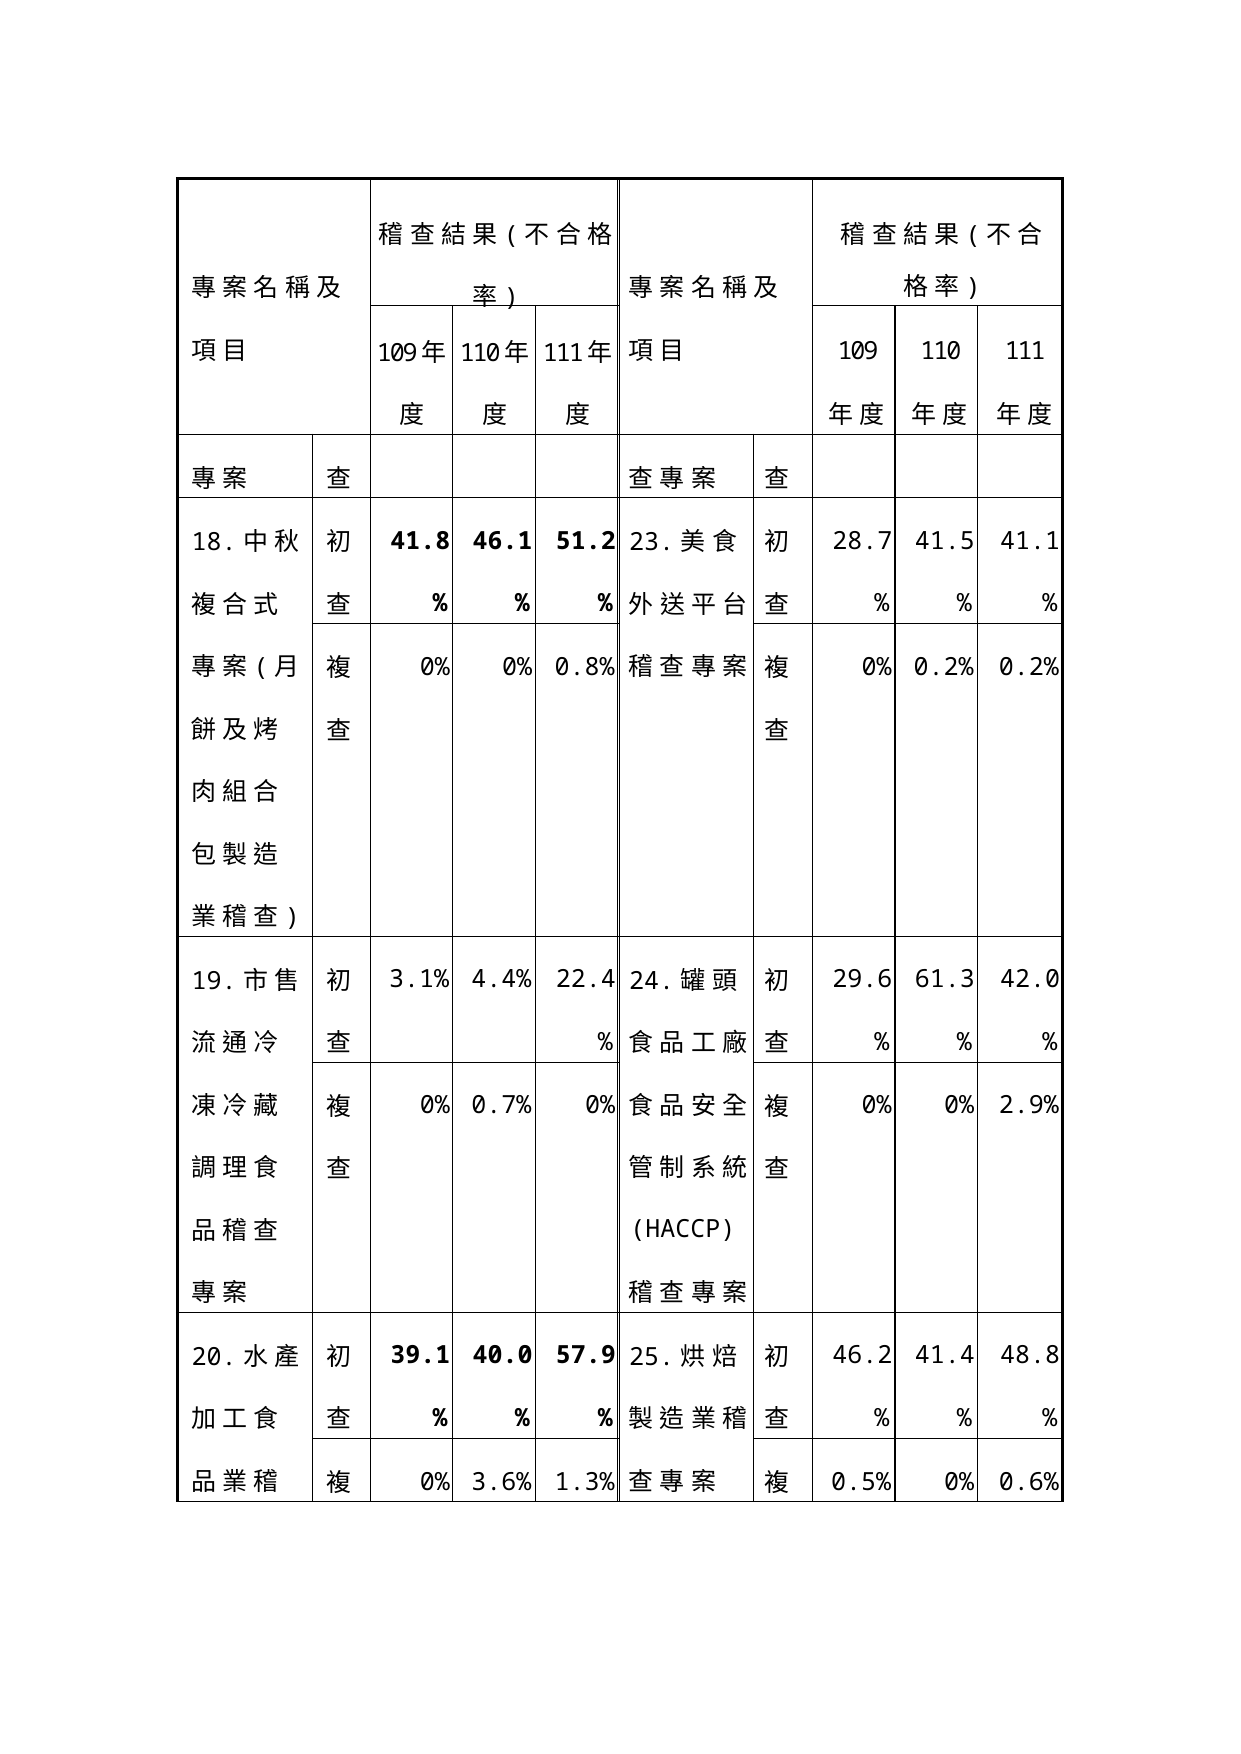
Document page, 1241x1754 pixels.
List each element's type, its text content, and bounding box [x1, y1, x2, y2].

table_cell 初查 [754, 498, 812, 623]
table_cell 29.6% [813, 937, 894, 1062]
table_cell 0% [371, 1439, 452, 1501]
table_cell 複 [754, 1439, 812, 1501]
table_cell 39.1% [371, 1313, 452, 1438]
table_cell 41.8% [371, 498, 452, 623]
table_cell 23.美食外送平台稽查專案 [620, 498, 753, 936]
table_cell 查 [754, 435, 812, 497]
table_cell 48.8% [978, 1313, 1061, 1438]
table_cell 51.2% [536, 498, 617, 623]
table_cell 111年度 [978, 306, 1061, 433]
table_cell 初查 [313, 1313, 370, 1438]
table_cell 初查 [313, 498, 370, 623]
table_cell 22.4% [536, 937, 617, 1062]
table_cell 初查 [754, 1313, 812, 1438]
table_cell 57.9% [536, 1313, 617, 1438]
table_cell [896, 435, 977, 497]
table_cell 28.7% [813, 498, 894, 623]
table_cell 0% [371, 624, 452, 936]
table_cell 0% [536, 1063, 617, 1312]
table_cell [536, 435, 617, 497]
table_header 專案名稱及項目 [620, 180, 812, 433]
table_cell 41.1% [978, 498, 1061, 623]
table_cell 初查 [313, 937, 370, 1062]
table_cell 複查 [313, 1063, 370, 1312]
table_cell 41.5% [896, 498, 977, 623]
table_header 稽查結果(不合格率) [371, 180, 617, 305]
table_cell 0.5% [813, 1439, 894, 1501]
table_cell 19.市售流通冷凍冷藏調理食品稽查專案 [179, 937, 312, 1312]
table_cell 2.9% [978, 1063, 1061, 1312]
table_header 專案名稱及項目 [179, 180, 370, 433]
table_cell 0.2% [978, 624, 1061, 936]
table_cell 0% [453, 624, 535, 936]
table_cell [978, 435, 1061, 497]
table_cell 複查 [313, 624, 370, 936]
table_cell 20.水產加工食品業稽 [179, 1313, 312, 1501]
table_cell 0.7% [453, 1063, 535, 1312]
table_cell [813, 435, 894, 497]
table_cell 0.2% [896, 624, 977, 936]
table_cell [453, 435, 535, 497]
table_cell 查 [313, 435, 370, 497]
table_cell 109年度 [813, 306, 894, 433]
table_cell 40.0% [453, 1313, 535, 1438]
table_cell 24.罐頭食品工廠食品安全管制系統(HACCP)稽查專案 [620, 937, 753, 1312]
table_cell 41.4% [896, 1313, 977, 1438]
table_cell 1.3% [536, 1439, 617, 1501]
table_cell 0% [371, 1063, 452, 1312]
table_cell 46.1% [453, 498, 535, 623]
table_cell 0.8% [536, 624, 617, 936]
table_cell [371, 435, 452, 497]
table_cell 0% [813, 1063, 894, 1312]
table_cell 25.烘焙製造業稽查專案 [620, 1313, 753, 1501]
table_cell 複查 [754, 624, 812, 936]
table_cell 專案 [179, 435, 312, 497]
table_cell 複 [313, 1439, 370, 1501]
table_cell 111年度 [536, 306, 617, 433]
table_cell 18.中秋複合式專案(月餅及烤肉組合包製造業稽查) [179, 498, 312, 936]
table_cell 0% [896, 1439, 977, 1501]
table_cell 46.2% [813, 1313, 894, 1438]
table_cell 複查 [754, 1063, 812, 1312]
table_cell 109年度 [371, 306, 452, 433]
table_cell 4.4% [453, 937, 535, 1062]
table_cell 61.3% [896, 937, 977, 1062]
table_header 稽查結果(不合格率) [813, 180, 1061, 305]
table_cell 0.6% [978, 1439, 1061, 1501]
table_cell 0% [896, 1063, 977, 1312]
table_cell 0% [813, 624, 894, 936]
table_cell 3.1% [371, 937, 452, 1062]
table_cell 42.0% [978, 937, 1061, 1062]
table_cell 110年度 [896, 306, 977, 433]
table_cell 初查 [754, 937, 812, 1062]
table_cell 3.6% [453, 1439, 535, 1501]
table_cell 110年度 [453, 306, 535, 433]
table_cell 查專案 [620, 435, 753, 497]
